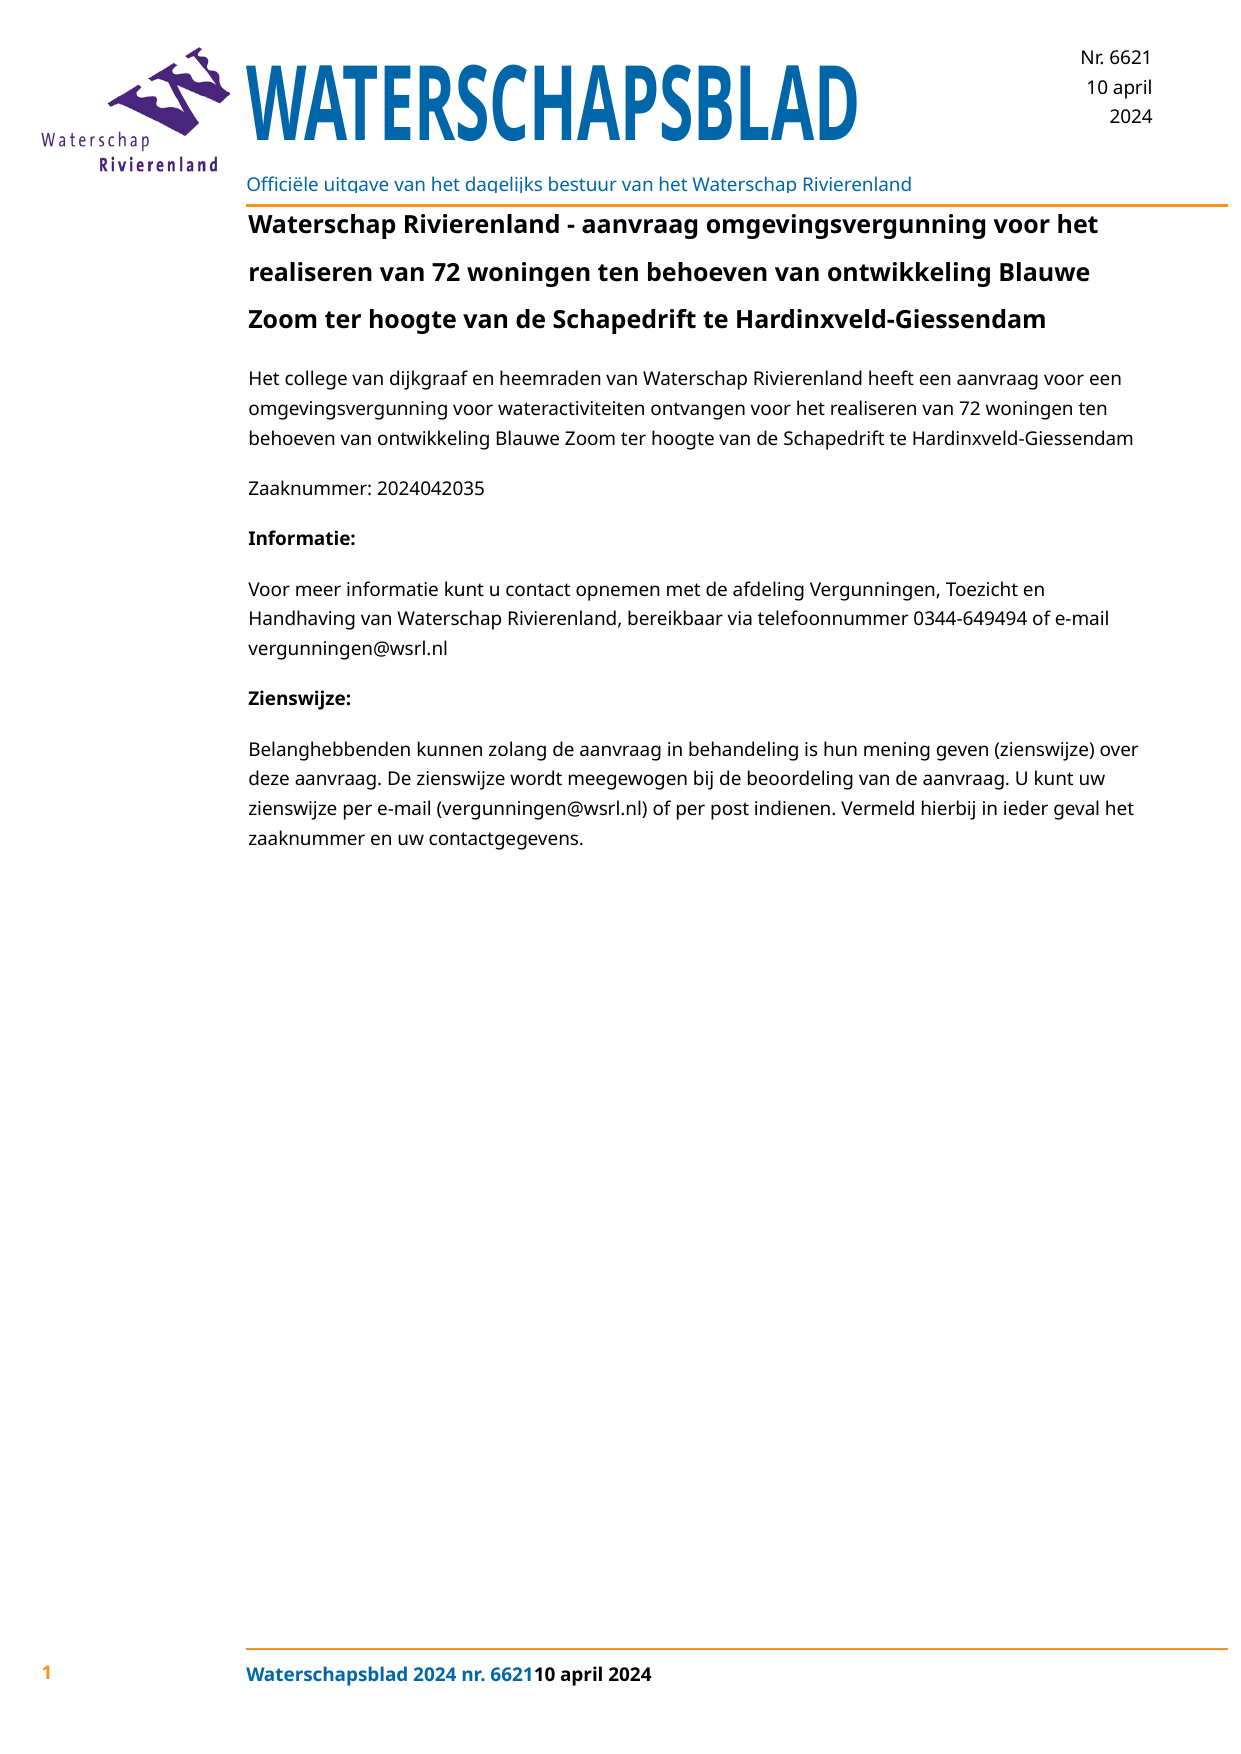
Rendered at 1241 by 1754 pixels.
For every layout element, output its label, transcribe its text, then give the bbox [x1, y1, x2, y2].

text Zaaknummer: 2024042035 [248, 475, 1152, 501]
picture [41, 47, 231, 172]
text Zienswijze: [248, 686, 1152, 711]
text Belanghebbenden kunnen zolang de aanvraag in behandeling is hun mening geven (zienswijze) over deze aanvraag. De zienswijze wordt meegewogen bij de beoordeling van de aanvraag. U kunt uw zienswijze per e-mail (vergunningen@wsrl.nl) of per post indienen. Vermeld hierbij in ieder geval het zaaknummer en uw contactgegevens. [248, 736, 1152, 850]
text Het college van dijkgraaf en heemraden van Waterschap Rivierenland heeft een aanvraag voor een omgevingsvergunning voor wateractiviteiten ontvangen voor het realiseren van 72 woningen ten behoeven van ontwikkeling Blauwe Zoom ter hoogte van de Schapedrift te Hardinxveld-Giessendam [248, 366, 1152, 450]
text Informatie: [248, 526, 1152, 551]
text Waterschap Rivierenland - aanvraag omgevingsvergunning voor het realiseren van 72 woningen ten behoeven van ontwikkeling Blauwe Zoom ter hoogte van de Schapedrift te Hardinxveld-Giessendam [248, 207, 1152, 336]
text Voor meer informatie kunt u contact opnemen met de afdeling Vergunningen, Toezicht en Handhaving van Waterschap Rivierenland, bereikbaar via telefoonnummer 0344-649494 of e-mail vergunningen@wsrl.nl [248, 576, 1152, 661]
